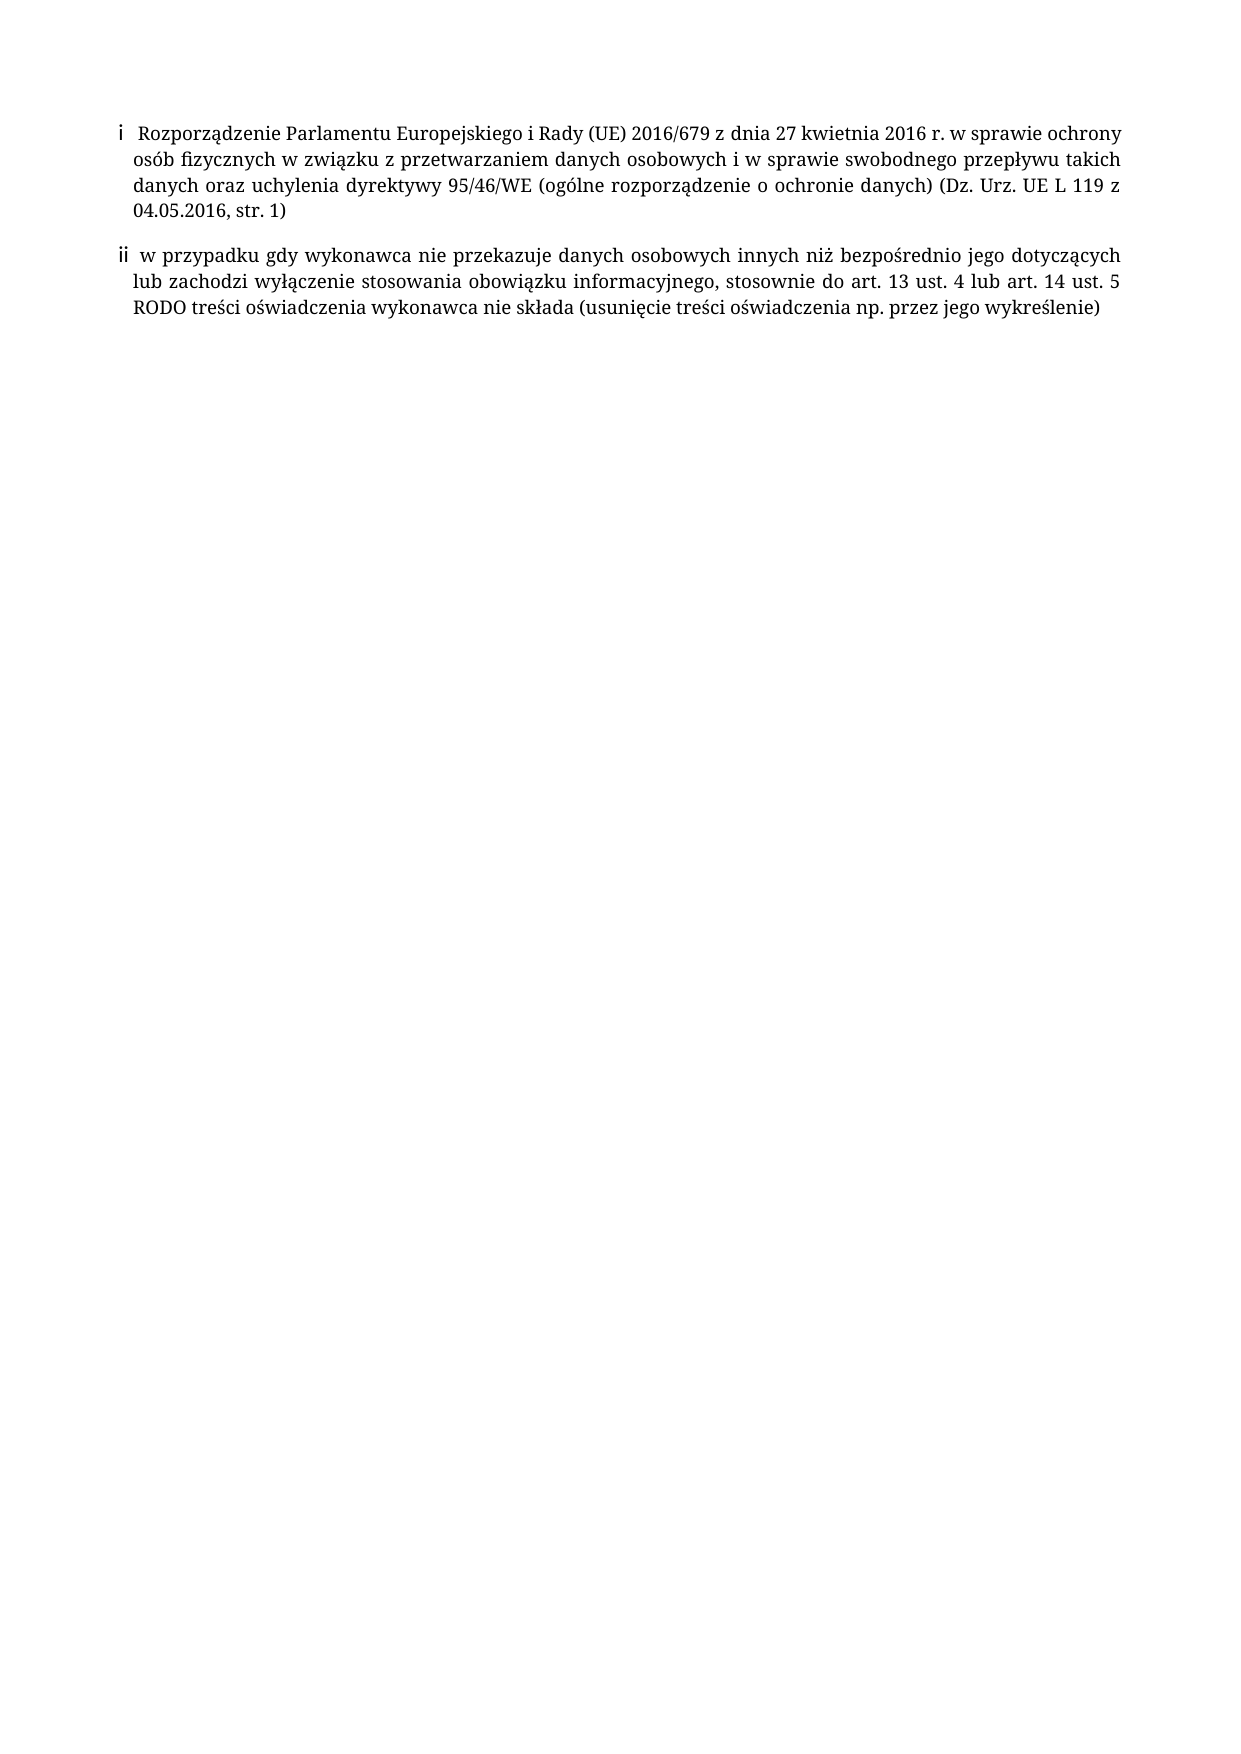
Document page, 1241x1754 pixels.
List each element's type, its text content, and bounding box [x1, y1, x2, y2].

list Rozporządzenie Parlamentu Europejskiego i Rady (UE) 2016/679 z dnia 27 kwietnia 2016 r. w sprawie ochrony osób fizycznych w związku z przetwarzaniem danych osobowych i w sprawie swobodnego przepływu takich danych oraz uchylenia dyrektywy 95/46/WE (ogólne rozporządzenie o ochronie danych) (Dz. Urz. UE L 119 z 04.05.2016, str. 1) [118, 118, 1122, 223]
text w przypadku gdy wykonawca nie przekazuje danych osobowych innych niż bezpośrednio jego dotyczących lub zachodzi wyłączenie stosowania obowiązku informacyjnego, stosownie do art. 13 ust. 4 lub art. 14 ust. 5 RODO treści oświadczenia wykonawca nie składa (usunięcie treści oświadczenia np. przez jego wykreślenie) [118, 240, 1122, 320]
